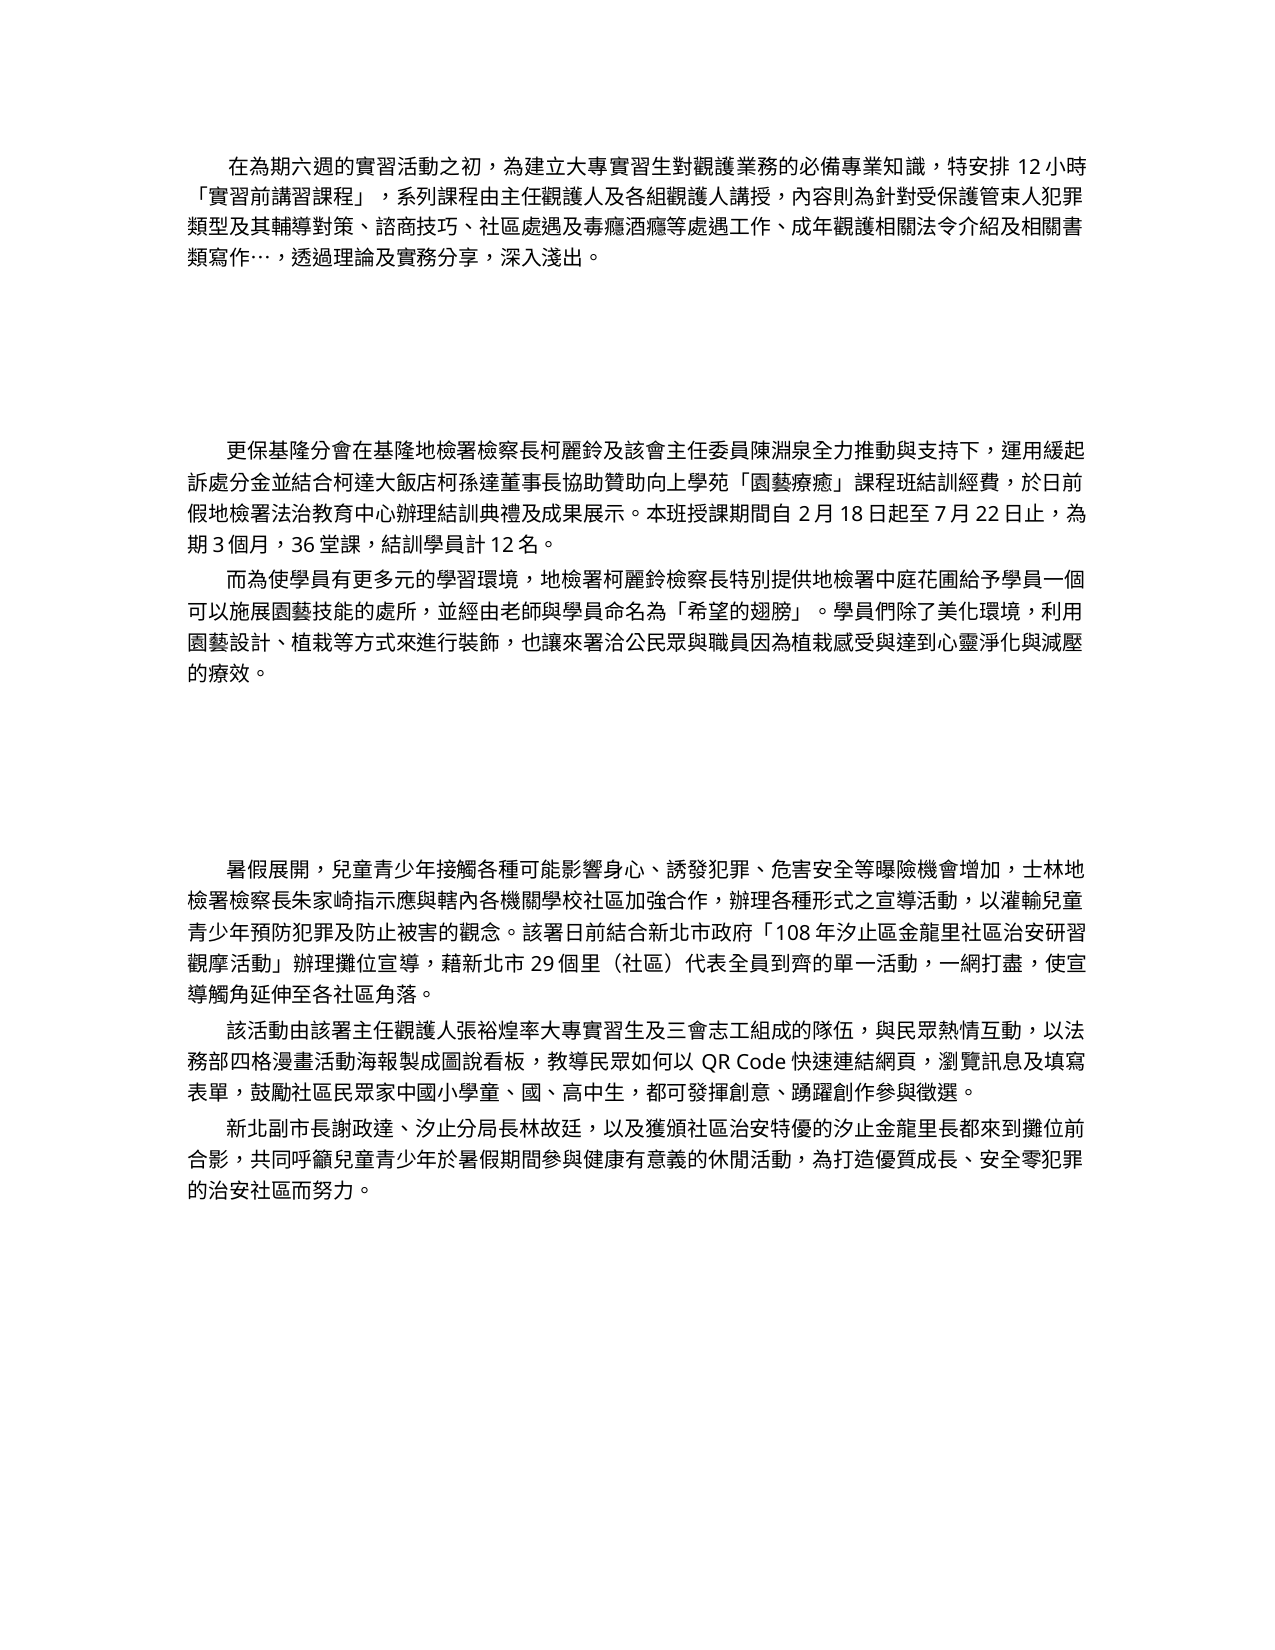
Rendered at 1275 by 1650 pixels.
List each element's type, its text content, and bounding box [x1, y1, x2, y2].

text 在為期六週的實習活動之初，為建立大專實習生對觀護業務的必備專業知識，特安排12小時「實習前講習課程」，系列課程由主任觀護人及各組觀護人講授，內容則為針對受保護管束人犯罪類型及其輔導對策、諮商技巧、社區處遇及毒癮酒癮等處遇工作、成年觀護相關法令介紹及相關書類寫作…，透過理論及實務分享，深入淺出。 [187, 150, 1087, 271]
text 臺北地檢署辦理榮譽觀護人訓練 [187, 742, 1087, 796]
text 基隆地檢就業輔導講座-更生職場適應 [187, 271, 1087, 313]
text 更保基隆分會在基隆地檢署檢察長柯麗鈴及該會主任委員陳淵泉全力推動與支持下，運用緩起訴處分金並結合柯達大飯店柯孫達董事長協助贊助向上學苑「園藝療癒」課程班結訓經費，於日前假地檢署法治教育中心辦理結訓典禮及成果展示。本班授課期間自2月18日起至7月22日止，為期3個月，36堂課，結訓學員計12名。 [187, 434, 1087, 559]
text 臺北地檢署社區生活營暑期預防犯罪輔導 [187, 690, 1087, 732]
text 該活動由該署主任觀護人張裕煌率大專實習生及三會志工組成的隊伍，與民眾熱情互動，以法務部四格漫畫活動海報製成圖說看板，教導民眾如何以QR Code快速連結網頁，瀏覽訊息及填寫表單，鼓勵社區民眾家中國小學童、國、高中生，都可發揮創意、踴躍創作參與徵選。 [187, 1013, 1087, 1107]
text 更保基隆分會向上學苑108年「園藝療癒」班結訓及成果發表 [187, 323, 1087, 432]
text 保護司黃司長參訪更保新北分會安置處所璞真之家 [187, 1300, 1087, 1355]
text 社會勞動人巧藝精工獲執行機構神讚嘆 [187, 1355, 1087, 1409]
text 暑假展開，兒童青少年接觸各種可能影響身心、誘發犯罪、危害安全等曝險機會增加，士林地檢署檢察長朱家崎指示應與轄內各機關學校社區加強合作，辦理各種形式之宣導活動，以灌輸兒童青少年預防犯罪及防止被害的觀念。該署日前結合新北市政府「108年汐止區金龍里社區治安研習觀摩活動」辦理攤位宣導，藉新北市29個里（社區）代表全員到齊的單一活動，一網打盡，使宣導觸角延伸至各社區角落。 [187, 853, 1087, 1009]
text 保謢司黃司長與桃檢郭檢察長訪視創業更生人 [187, 1409, 1087, 1463]
text 士林地檢結合北市聯合醫院辦理「防制酒駕醫療介入計畫」課程 [187, 1207, 1087, 1290]
text 新北副市長謝政達、汐止分局長林故廷，以及獲頒社區治安特優的汐止金龍里長都來到攤位前合影，共同呼籲兒童青少年於暑假期間參與健康有意義的休閒活動，為打造優質成長、安全零犯罪的治安社區而努力。 [187, 1111, 1087, 1205]
text 士檢暑期預防犯罪開跑 漫畫徵件活動新北社區超熱銷 [187, 796, 1087, 851]
text 而為使學員有更多元的學習環境，地檢署柯麗鈴檢察長特別提供地檢署中庭花圃給予學員一個可以施展園藝技能的處所，並經由老師與學員命名為「希望的翅膀」。學員們除了美化環境，利用園藝設計、植栽等方式來進行裝飾，也讓來署洽公民眾與職員因為植栽感受與達到心靈淨化與減壓的療效。 [187, 563, 1087, 688]
